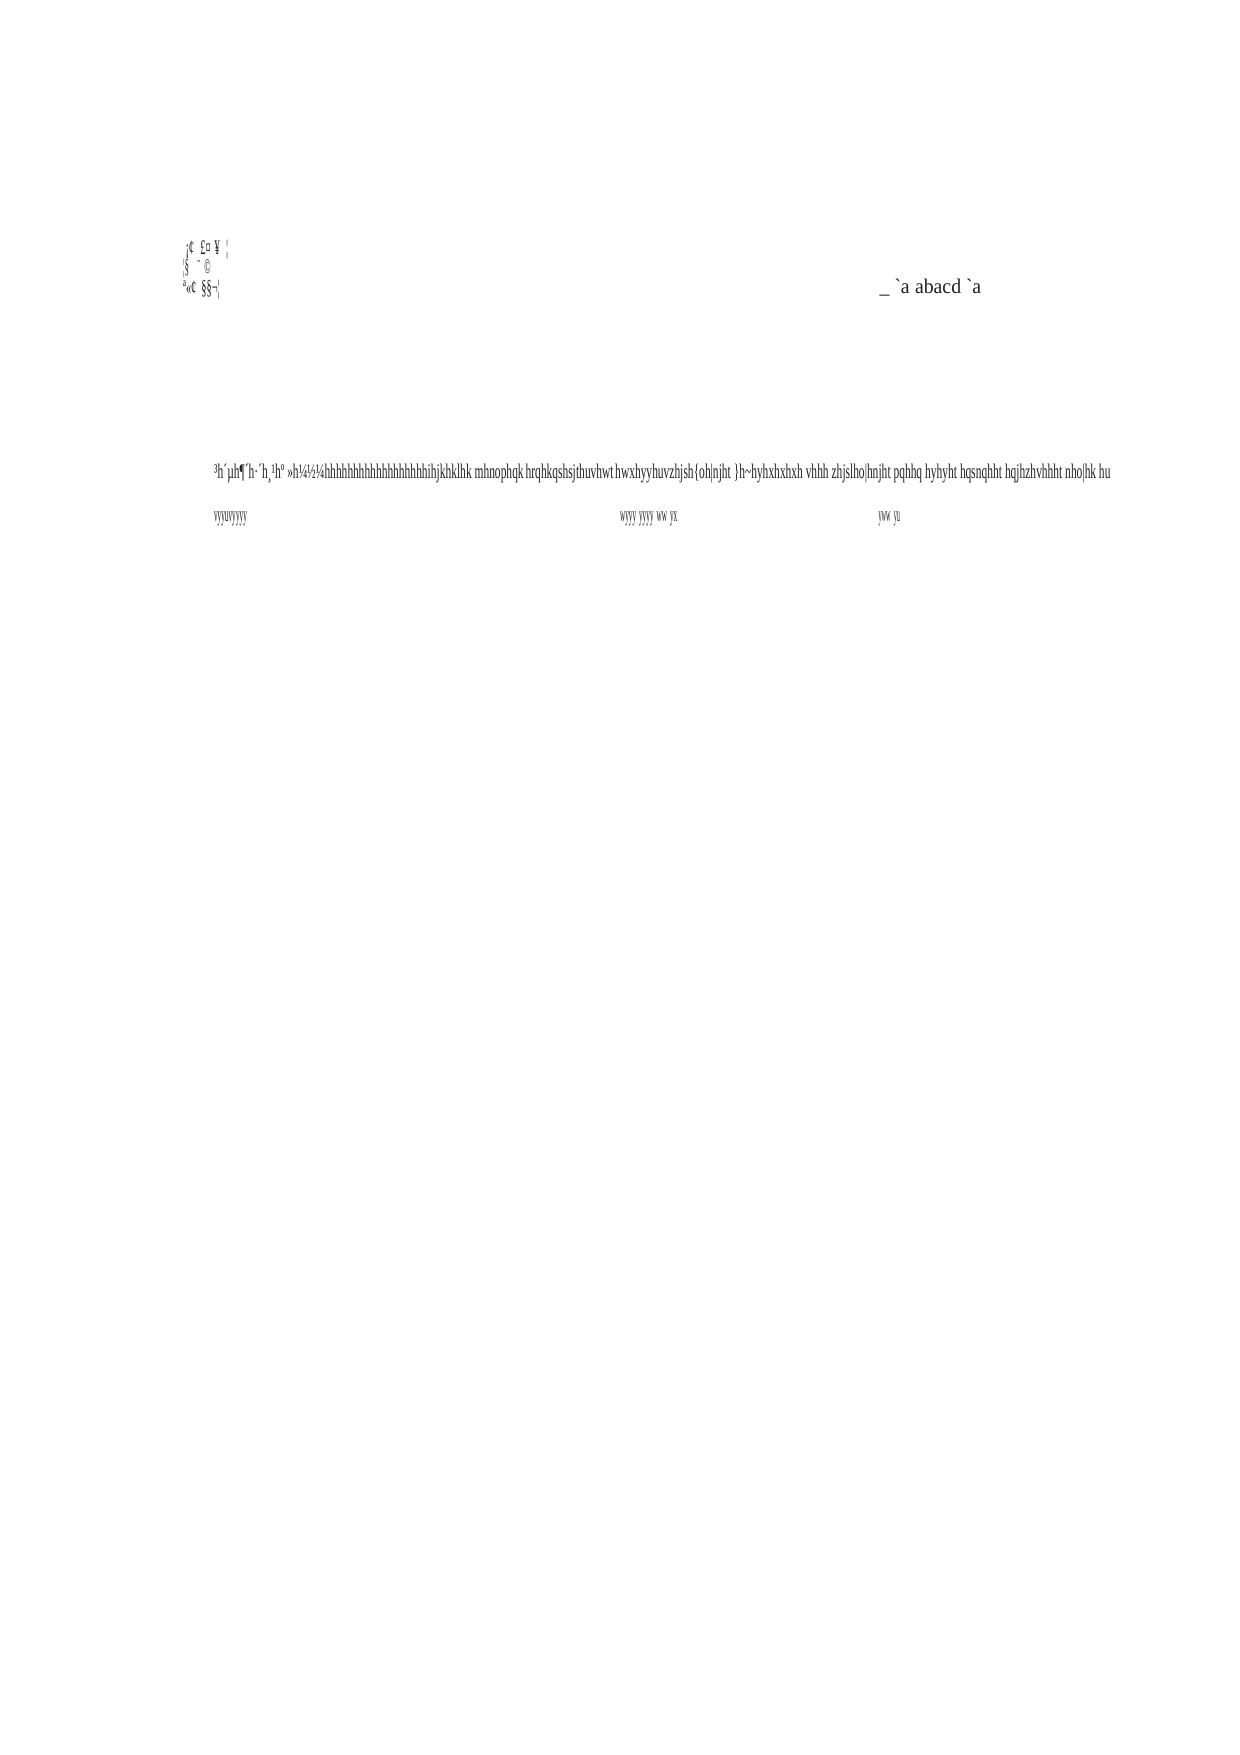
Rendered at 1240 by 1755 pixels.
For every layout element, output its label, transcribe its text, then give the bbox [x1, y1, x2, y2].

text ³h´µh¶´h·´h¸¹hº »h¼½¼hhhhhhhhhhhhhhhhhhihjkhklhk mhnophqkhrqhkqshsjthuvhwthwxhyyhuvzhjsh{oh|njht }h~hyhxhxhxh vh hh zhjslho|hnjht pqhhq hyhyht hqsnqhht hqjhzhvhhht nho|hkhu [214, 461, 1150, 483]
text vyyuvyyyy wyyy yyyy ww yx yww yu [214, 503, 1150, 525]
